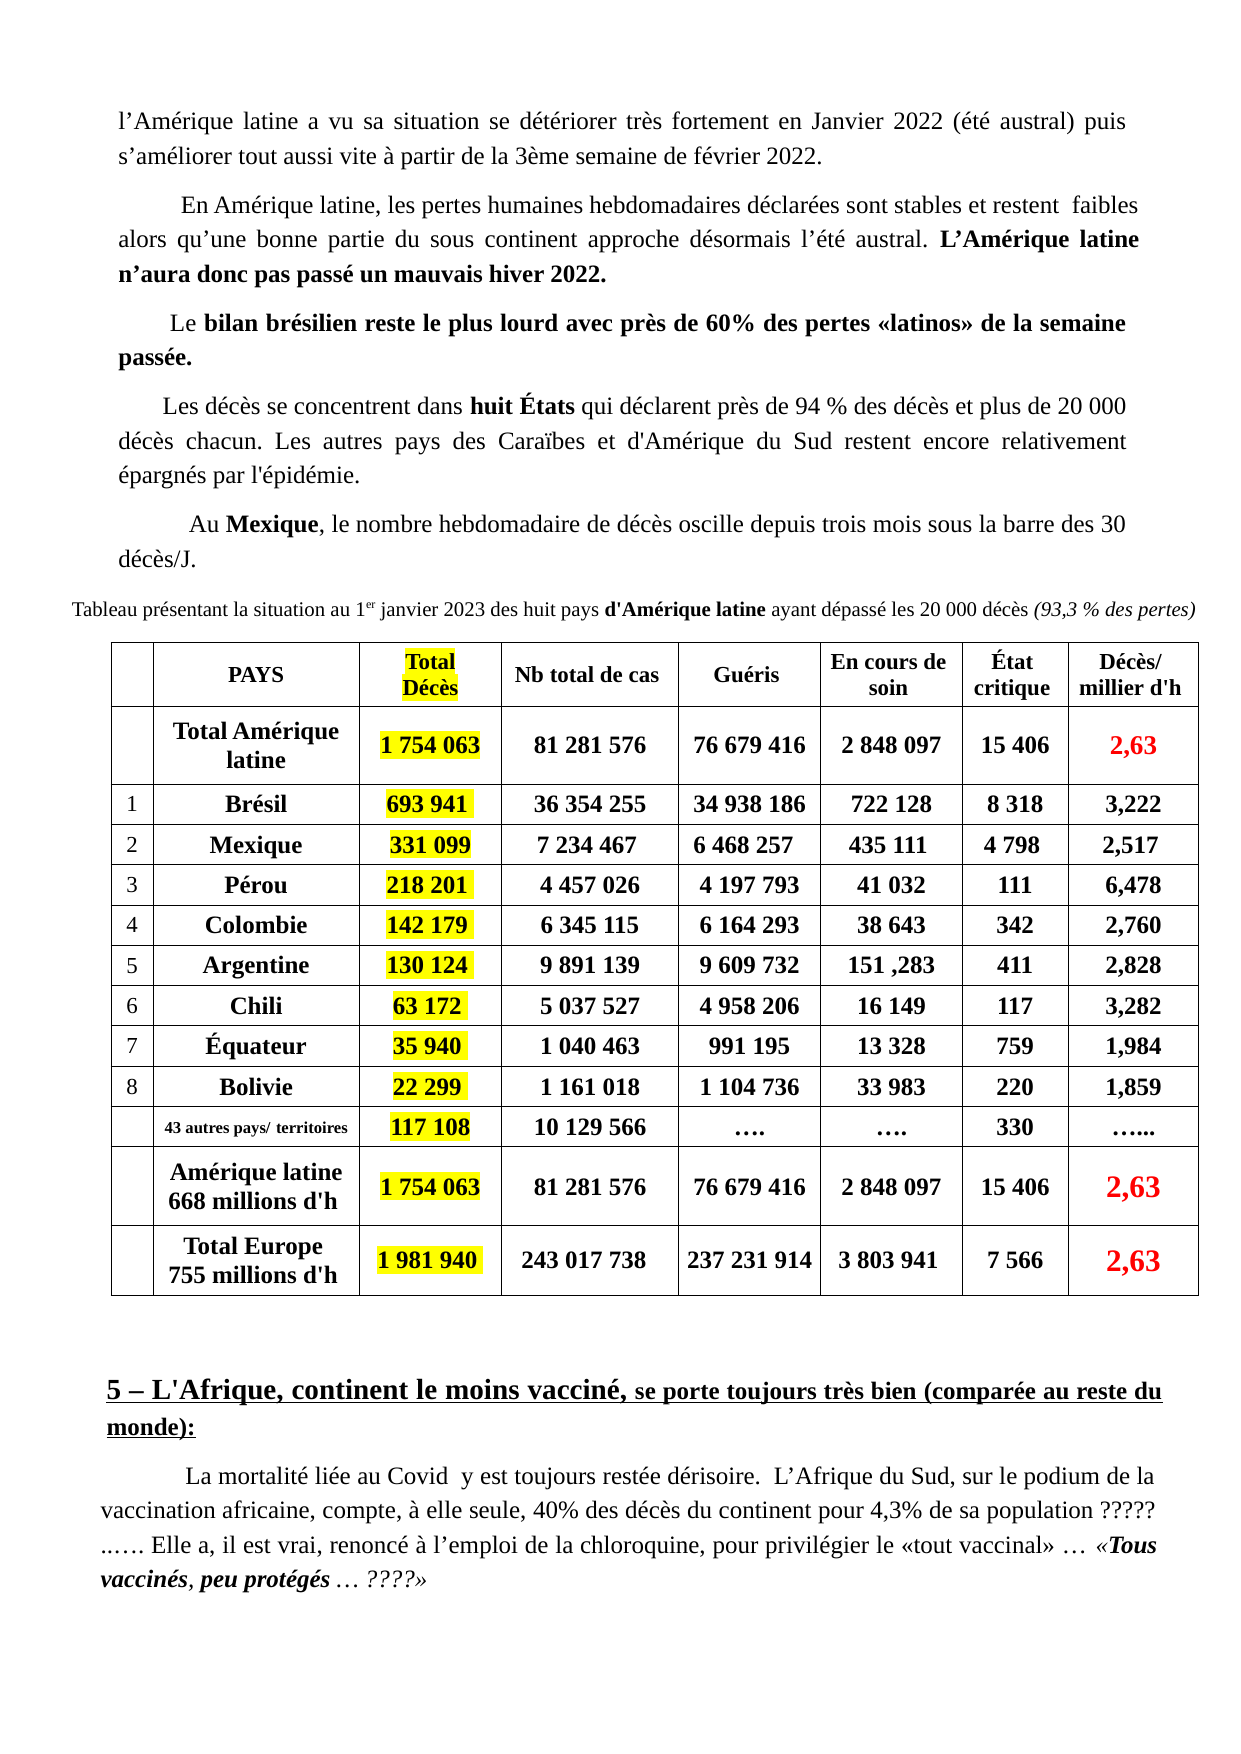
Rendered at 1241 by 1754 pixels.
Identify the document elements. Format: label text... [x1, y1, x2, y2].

table_cell 63 172 [360, 986, 501, 1025]
table_cell 3 [112, 865, 153, 904]
text La mortalité liée au Covid y est toujours restée dérisoire. L’Afrique du Sud, sur le podium de la vaccination africaine, compte, à elle seule, 40% des décès du continent pour 4,3% de sa population ????? ..…. Elle a, il est vrai, renoncé à l’emploi de la chloroquine, pour privilégier le «tout vaccinal» … «Tous vaccinés, peu protégés … ????» [100, 1461, 1157, 1593]
table_cell Mexique [154, 825, 359, 864]
table_cell 5 037 527 [502, 986, 678, 1025]
table_cell [112, 1107, 153, 1146]
table_cell [112, 707, 153, 783]
table_cell 4 197 793 [679, 865, 820, 904]
text Le bilan brésilien reste le plus lourd avec près de 60% des pertes «latinos» de la semaine passée. [118, 308, 1127, 371]
table_cell 411 [963, 946, 1068, 985]
text Les décès se concentrent dans huit États qui déclarent près de 94 % des décès et plus de 20 000 décès chacun. Les autres pays des Caraïbes et d'Amérique du Sud restent encore relativement épargnés par l'épidémie. [118, 391, 1127, 489]
table_cell Chili [154, 986, 359, 1025]
table_header Guéris [679, 643, 820, 706]
text Tableau présentant la situation au 1er janvier 2023 des huit pays d'Amérique latine ayant dépassé les 20 000 décès (93,3 % des pertes) [59, 593, 1198, 622]
table_cell 435 111 [821, 825, 962, 864]
table_cell 4 798 [963, 825, 1068, 864]
table_cell 220 [963, 1067, 1068, 1106]
table_cell Pérou [154, 865, 359, 904]
table_cell 6,478 [1069, 865, 1198, 904]
table_cell 10 129 566 [502, 1107, 678, 1146]
table_cell 2,760 [1069, 906, 1198, 945]
table_cell Amérique latine 668 millions d'h [154, 1147, 359, 1225]
table_cell 7 [112, 1026, 153, 1066]
table_cell 1 104 736 [679, 1067, 820, 1106]
table_cell 991 195 [679, 1026, 820, 1066]
text monde): [106, 1403, 1163, 1440]
table_cell Argentine [154, 946, 359, 985]
table_cell [112, 1147, 153, 1225]
table_cell Brésil [154, 785, 359, 824]
table_header Total Décès [360, 643, 501, 706]
table_cell 8 [112, 1067, 153, 1106]
table_cell 9 891 139 [502, 946, 678, 985]
table_cell 330 [963, 1107, 1068, 1146]
table_cell 15 406 [963, 707, 1068, 783]
table_cell 342 [963, 906, 1068, 945]
table_cell 76 679 416 [679, 707, 820, 783]
table_cell 16 149 [821, 986, 962, 1025]
table_cell …. [679, 1107, 820, 1146]
table_cell 2,828 [1069, 946, 1198, 985]
text Au Mexique, le nombre hebdomadaire de décès oscille depuis trois mois sous la barre des 30 décès/J. [118, 509, 1127, 573]
table_cell 13 328 [821, 1026, 962, 1066]
table_cell Total Europe 755 millions d'h [154, 1226, 359, 1294]
table_header PAYS [154, 643, 359, 706]
text l’Amérique latine a vu sa situation se détériorer très fortement en Janvier 2022 (été austral) puis s’améliorer tout aussi vite à partir de la 3ème semaine de février 2022. [118, 106, 1127, 169]
table_cell 22 299 [360, 1067, 501, 1106]
table_cell 151 ,283 [821, 946, 962, 985]
table_cell 34 938 186 [679, 785, 820, 824]
text En Amérique latine, les pertes humaines hebdomadaires déclarées sont stables et restent faibles alors qu’une bonne partie du sous continent approche désormais l’été austral. L’Amérique latine n’aura donc pas passé un mauvais hiver 2022. [118, 190, 1139, 287]
table_cell 130 124 [360, 946, 501, 985]
table_cell 331 099 [360, 825, 501, 864]
table_cell Équateur [154, 1026, 359, 1066]
table_header En cours de soin [821, 643, 962, 706]
table_cell 6 468 257 [679, 825, 820, 864]
table_cell 4 958 206 [679, 986, 820, 1025]
table_cell 2,517 [1069, 825, 1198, 864]
table_cell 2,63 [1069, 1147, 1198, 1225]
table_header Nb total de cas [502, 643, 678, 706]
table_cell …. [821, 1107, 962, 1146]
table_cell 43 autres pays/ territoires [154, 1107, 359, 1146]
table_cell 5 [112, 946, 153, 985]
table_cell 1 754 063 [360, 707, 501, 783]
table_cell 7 566 [963, 1226, 1068, 1294]
table_cell 4 457 026 [502, 865, 678, 904]
table_cell 8 318 [963, 785, 1068, 824]
table_cell 1 040 463 [502, 1026, 678, 1066]
table_cell 35 940 [360, 1026, 501, 1066]
table_cell 142 179 [360, 906, 501, 945]
table_cell 759 [963, 1026, 1068, 1066]
table_cell 4 [112, 906, 153, 945]
table_cell 237 231 914 [679, 1226, 820, 1294]
table_cell 41 032 [821, 865, 962, 904]
table_cell 218 201 [360, 865, 501, 904]
table_cell 1,984 [1069, 1026, 1198, 1066]
table_header Décès/ millier d'h [1069, 643, 1198, 706]
table_cell 3,222 [1069, 785, 1198, 824]
table_cell 15 406 [963, 1147, 1068, 1225]
table_cell 111 [963, 865, 1068, 904]
table_cell 1 [112, 785, 153, 824]
table_cell 38 643 [821, 906, 962, 945]
table_cell 117 108 [360, 1107, 501, 1146]
table_cell 243 017 738 [502, 1226, 678, 1294]
table_cell 2 [112, 825, 153, 864]
table_cell 722 128 [821, 785, 962, 824]
table_header État critique [963, 643, 1068, 706]
table_cell 7 234 467 [502, 825, 678, 864]
table_cell 693 941 [360, 785, 501, 824]
table_cell 3,282 [1069, 986, 1198, 1025]
table_cell 1 981 940 [360, 1226, 501, 1294]
table_cell …... [1069, 1107, 1198, 1146]
table_cell 1,859 [1069, 1067, 1198, 1106]
table_cell 1 161 018 [502, 1067, 678, 1106]
table_cell 36 354 255 [502, 785, 678, 824]
table_cell 6 345 115 [502, 906, 678, 945]
text 5 – L'Afrique, continent le moins vacciné, se porte toujours très bien (comparée au reste du [106, 1372, 1163, 1402]
table_cell 81 281 576 [502, 707, 678, 783]
table_cell 81 281 576 [502, 1147, 678, 1225]
table_cell Total Amérique latine [154, 707, 359, 783]
table_cell 2 848 097 [821, 1147, 962, 1225]
table_cell 1 754 063 [360, 1147, 501, 1225]
table_cell 9 609 732 [679, 946, 820, 985]
table_cell 6 164 293 [679, 906, 820, 945]
table_cell Bolivie [154, 1067, 359, 1106]
table_cell 117 [963, 986, 1068, 1025]
table_cell 76 679 416 [679, 1147, 820, 1225]
table_cell [112, 1226, 153, 1294]
table_cell 3 803 941 [821, 1226, 962, 1294]
table_cell 33 983 [821, 1067, 962, 1106]
table_cell 6 [112, 986, 153, 1025]
table_header [112, 643, 153, 706]
table_cell 2 848 097 [821, 707, 962, 783]
table_cell Colombie [154, 906, 359, 945]
table_cell 2,63 [1069, 707, 1198, 783]
table_cell 2,63 [1069, 1226, 1198, 1294]
